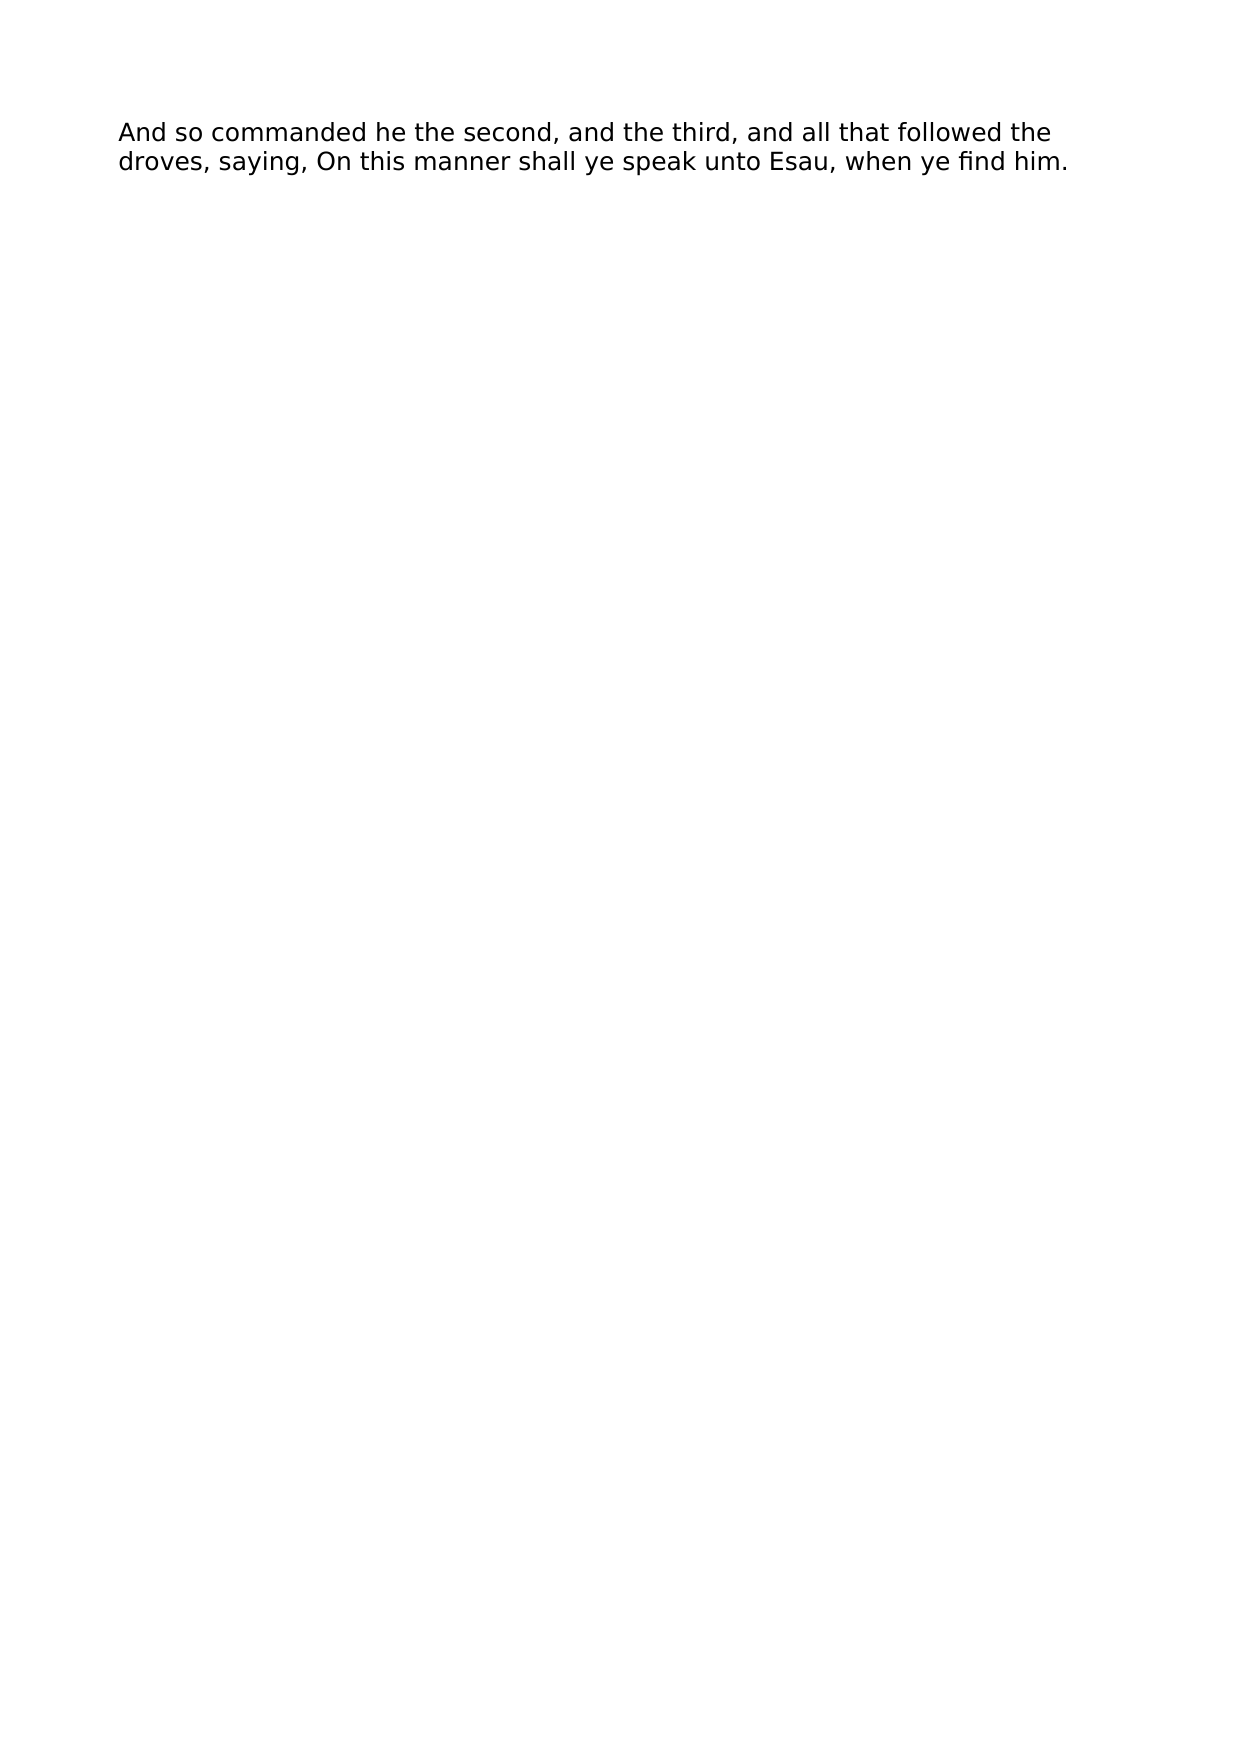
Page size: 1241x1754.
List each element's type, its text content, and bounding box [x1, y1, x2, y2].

text And so commanded he the second, and the third, and all that followed the droves, saying, On this manner shall ye speak unto Esau, when ye find him. [118, 118, 1122, 176]
